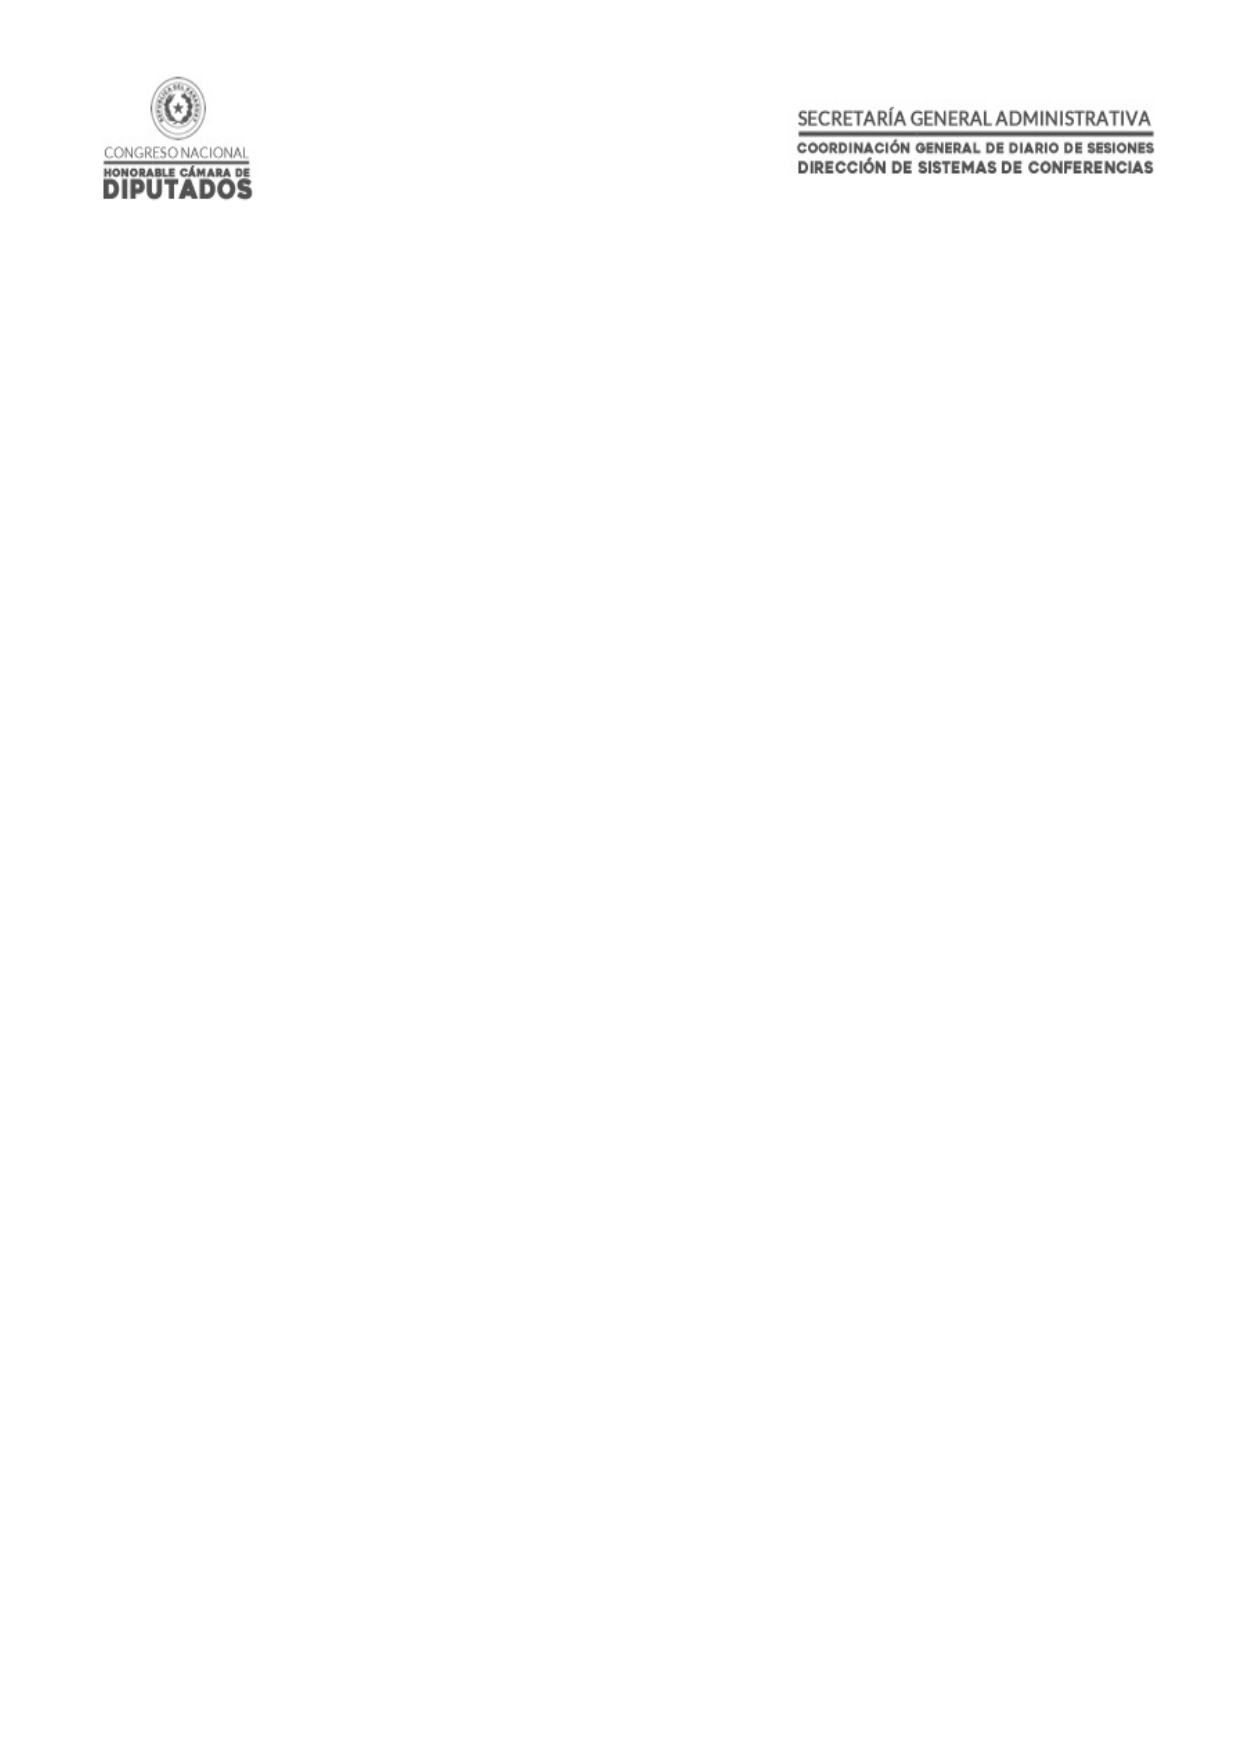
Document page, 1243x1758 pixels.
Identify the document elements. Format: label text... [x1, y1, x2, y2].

table_cell [815, 207, 831, 1682]
table_cell [60, 207, 124, 1682]
table_cell [462, 207, 476, 1682]
table_cell Néstor Castellano [125, 207, 462, 1682]
table_cell [1168, 207, 1183, 1682]
table_cell Carlos Godoy Rodrigo Gamarra [476, 207, 815, 1682]
table_cell [1184, 207, 1189, 1682]
table_cell José Adorno [831, 207, 1168, 1682]
